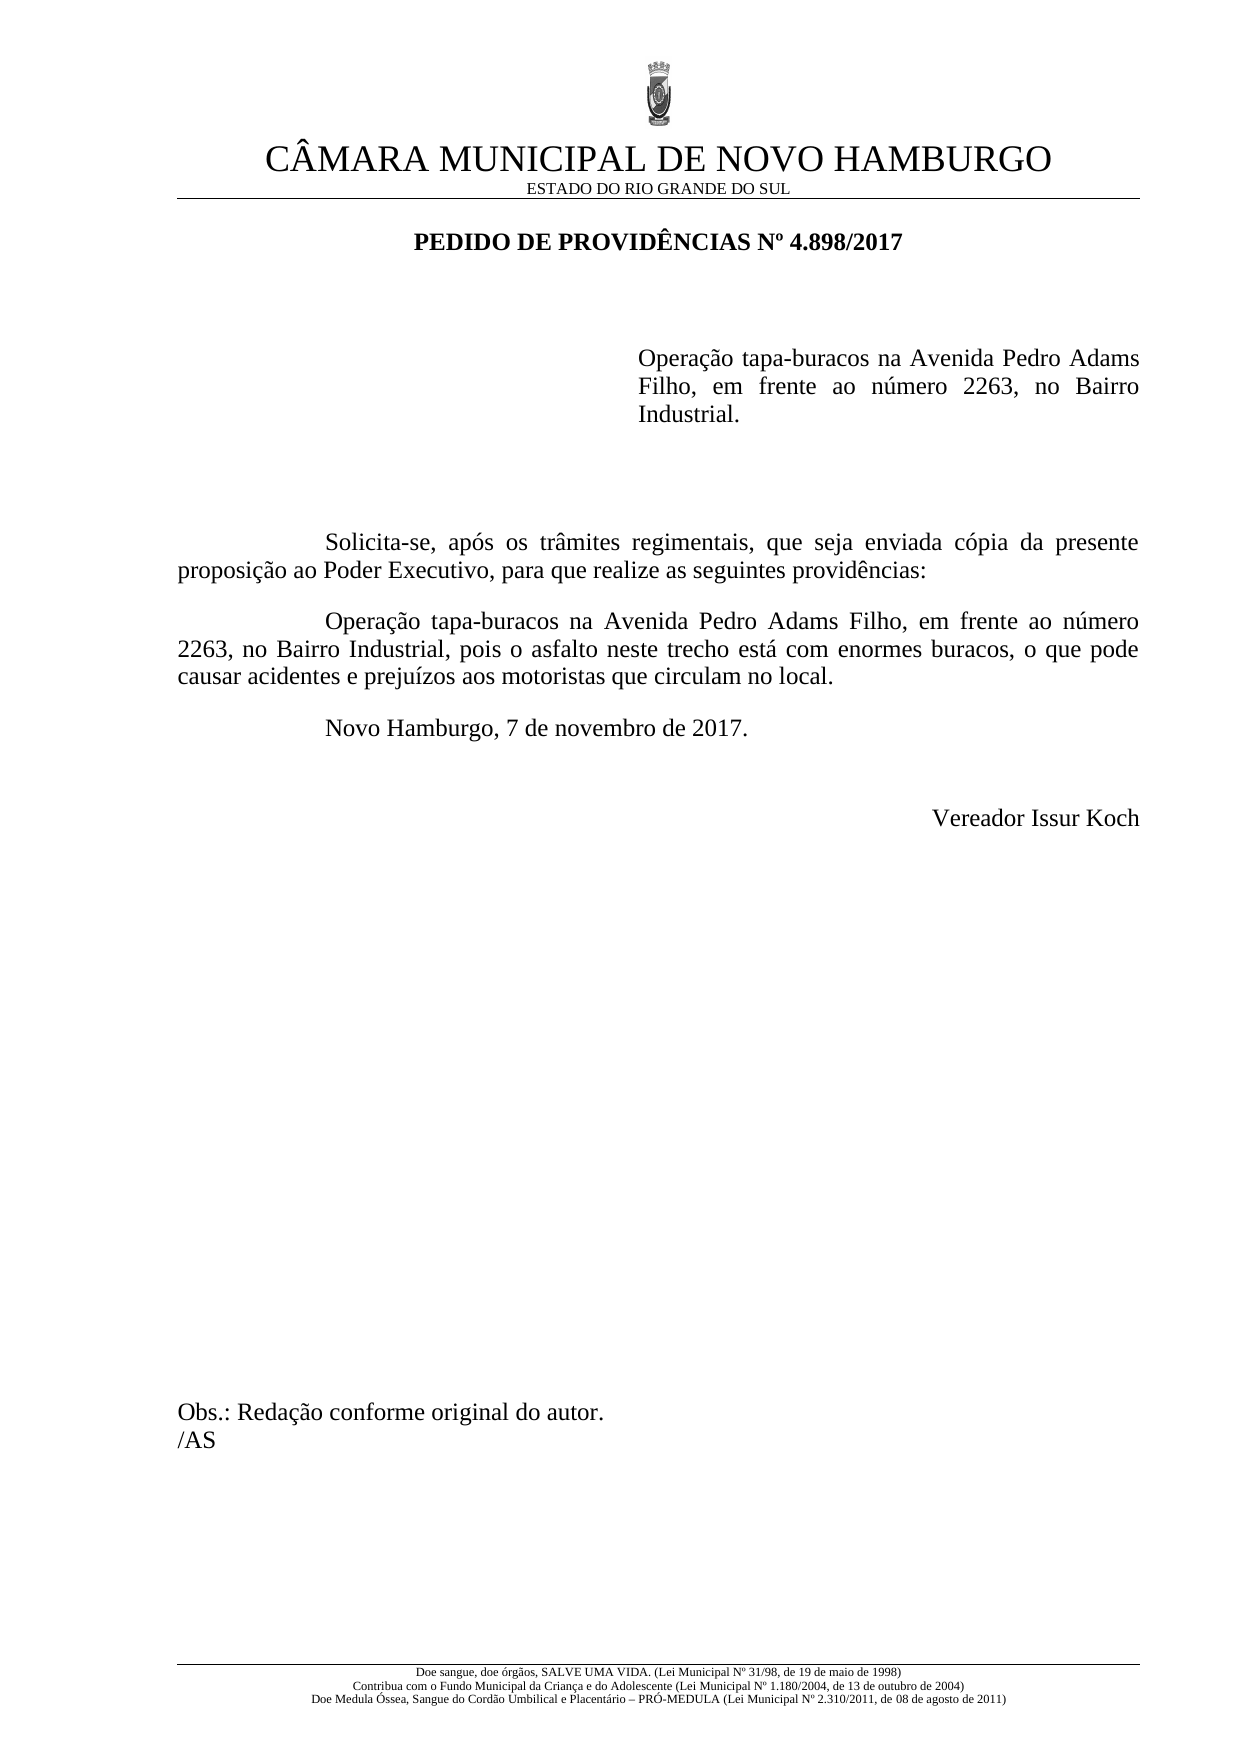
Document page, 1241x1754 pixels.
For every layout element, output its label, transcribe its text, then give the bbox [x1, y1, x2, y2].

text Operação tapa-buracos na Avenida Pedro Adams Filho, em frente ao número 2263, no Bairro Industrial, pois o asfalto neste trecho está com enormes buracos, o que pode causar acidentes e prejuízos aos motoristas que circulam no local. [177, 607, 1140, 690]
text Obs.: Redação conforme original do autor. [177, 1398, 1140, 1426]
text Novo Hamburgo, 7 de novembro de 2017. [177, 714, 1140, 741]
text Solicita-se, após os trâmites regimentais, que seja enviada cópia da presente proposição ao Poder Executivo, para que realize as seguintes providências: [177, 528, 1140, 583]
text Operação tapa-buracos na Avenida Pedro Adams Filho, em frente ao número 2263, no Bairro Industrial. [638, 344, 1140, 428]
text PEDIDO DE PROVIDÊNCIAS Nº 4.898/2017 [177, 228, 1140, 256]
text /AS [177, 1426, 1140, 1453]
text Vereador Issur Koch [177, 804, 1140, 832]
